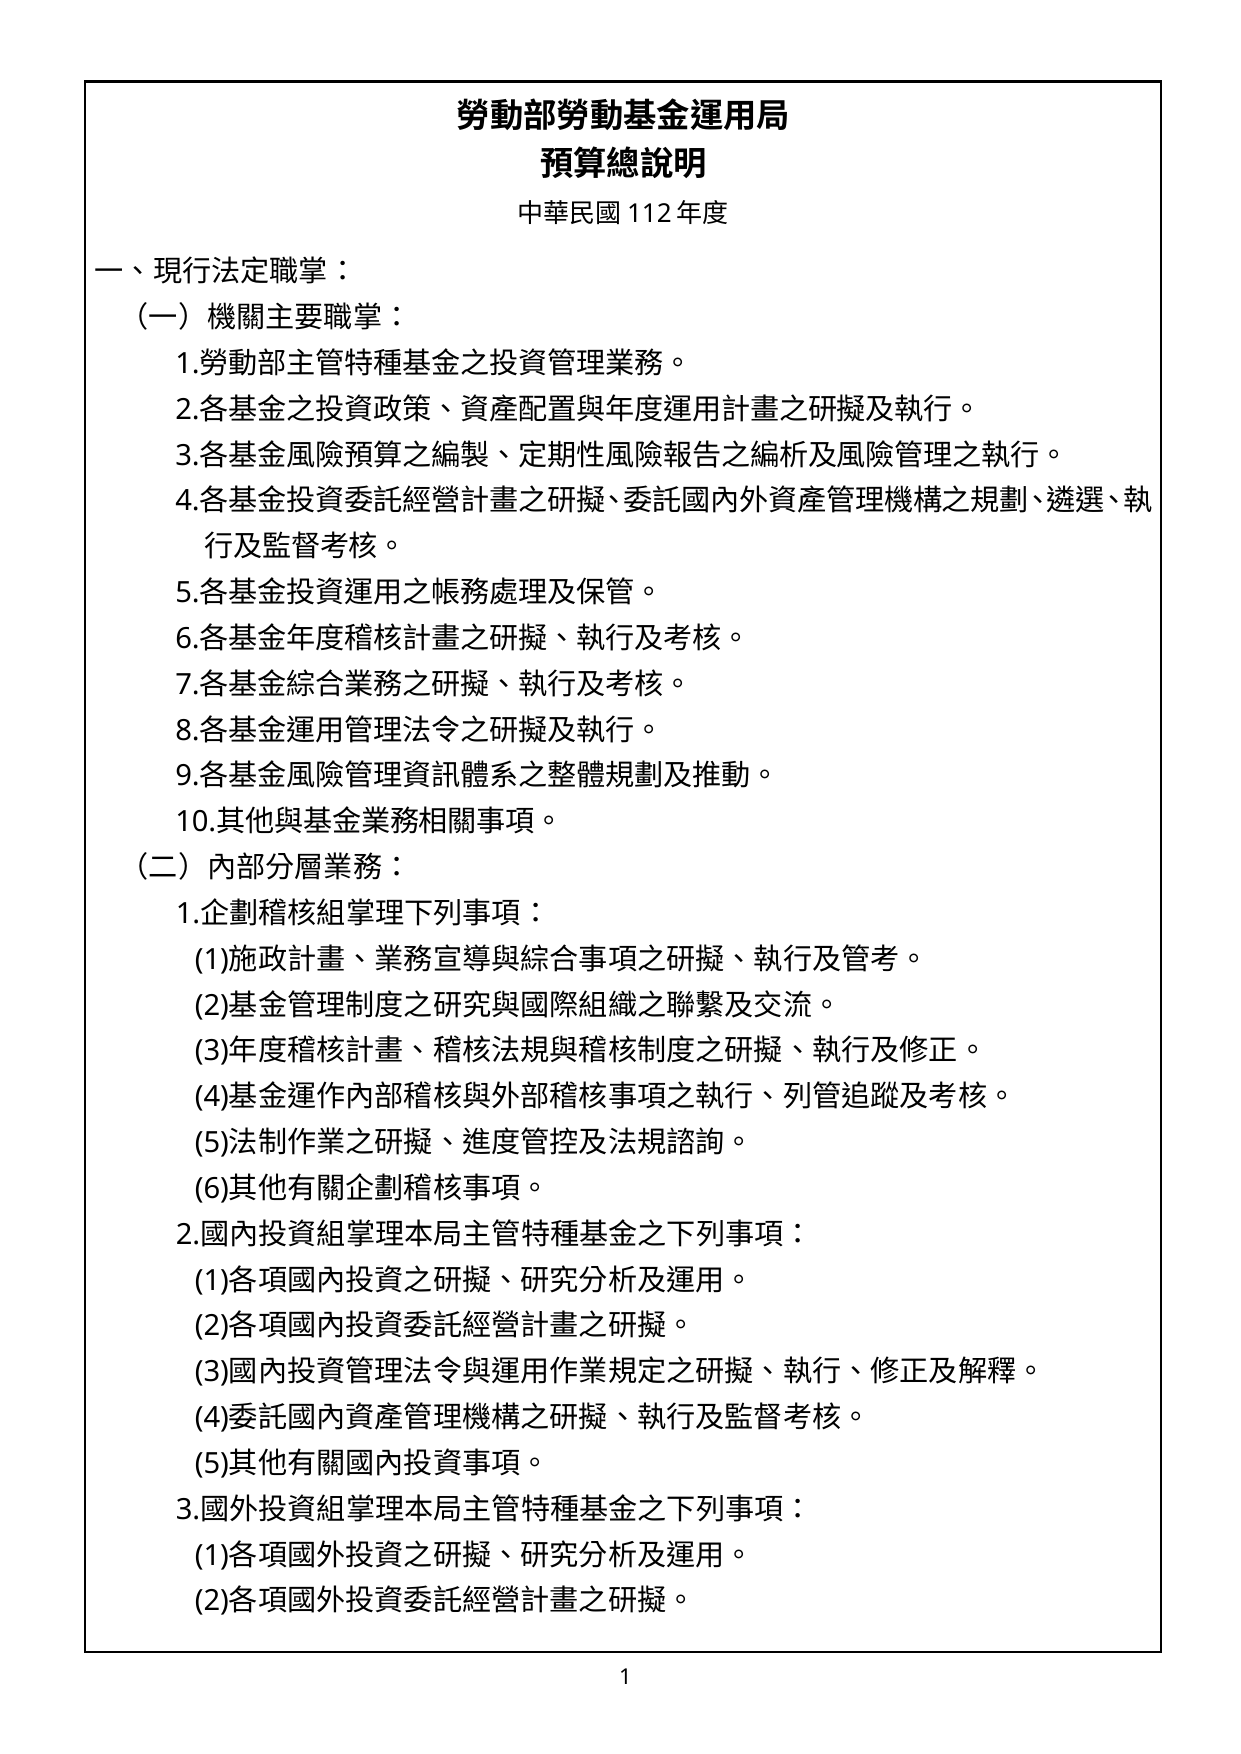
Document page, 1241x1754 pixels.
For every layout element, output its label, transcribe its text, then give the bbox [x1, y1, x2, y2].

text 一、現行法定職掌： [94, 245, 1152, 291]
text (1)各項國內投資之研擬、研究分析及運用。 [194, 1253, 1158, 1299]
text 3.各基金風險預算之編製、定期性風險報告之編析及風險管理之執行。 [175, 428, 1152, 474]
text (2)各項國內投資委託經營計畫之研擬。 [194, 1299, 1158, 1345]
text 3.國外投資組掌理本局主管特種基金之下列事項： [176, 1482, 1152, 1528]
text 6.各基金年度稽核計畫之研擬、執行及考核。 [175, 612, 1152, 657]
text 5.各基金投資運用之帳務處理及保管。 [175, 566, 1152, 612]
text (2)各項國外投資委託經營計畫之研擬。 [194, 1574, 1158, 1620]
text 7.各基金綜合業務之研擬、執行及考核。 [175, 657, 1152, 703]
text (5)其他有關國內投資事項。 [194, 1437, 1158, 1482]
text (5)法制作業之研擬、進度管控及法規諮詢。 [194, 1116, 1158, 1162]
text (3)國內投資管理法令與運用作業規定之研擬、執行、修正及解釋。 [194, 1345, 1158, 1391]
text 10.其他與基金業務相關事項。 [175, 795, 1152, 841]
text （二）內部分層業務： [119, 841, 1152, 887]
text 2.國內投資組掌理本局主管特種基金之下列事項： [176, 1207, 1152, 1253]
text 2.各基金之投資政策、資產配置與年度運用計畫之研擬及執行。 [175, 382, 1152, 428]
text (1)各項國外投資之研擬、研究分析及運用。 [194, 1528, 1158, 1574]
text (1)施政計畫、業務宣導與綜合事項之研擬、執行及管考。 [194, 932, 1158, 978]
text (4)委託國內資產管理機構之研擬、執行及監督考核。 [194, 1391, 1158, 1437]
text (2)基金管理制度之研究與國際組織之聯繫及交流。 [194, 978, 1158, 1024]
text 1.勞動部主管特種基金之投資管理業務。 [175, 337, 1152, 382]
text （一）機關主要職掌： [119, 291, 1152, 337]
text (6)其他有關企劃稽核事項。 [194, 1162, 1158, 1207]
text (3)年度稽核計畫、稽核法規與稽核制度之研擬、執行及修正。 [194, 1024, 1158, 1070]
text (4)基金運作內部稽核與外部稽核事項之執行、列管追蹤及考核。 [194, 1070, 1158, 1116]
text 4.各基金投資委託經營計畫之研擬、委託國內外資產管理機構之規劃、遴選、執行及監督考核。 [175, 474, 1152, 566]
text 8.各基金運用管理法令之研擬及執行。 [175, 703, 1152, 749]
text 9.各基金風險管理資訊體系之整體規劃及推動。 [175, 749, 1152, 795]
text 1.企劃稽核組掌理下列事項： [176, 887, 1152, 932]
